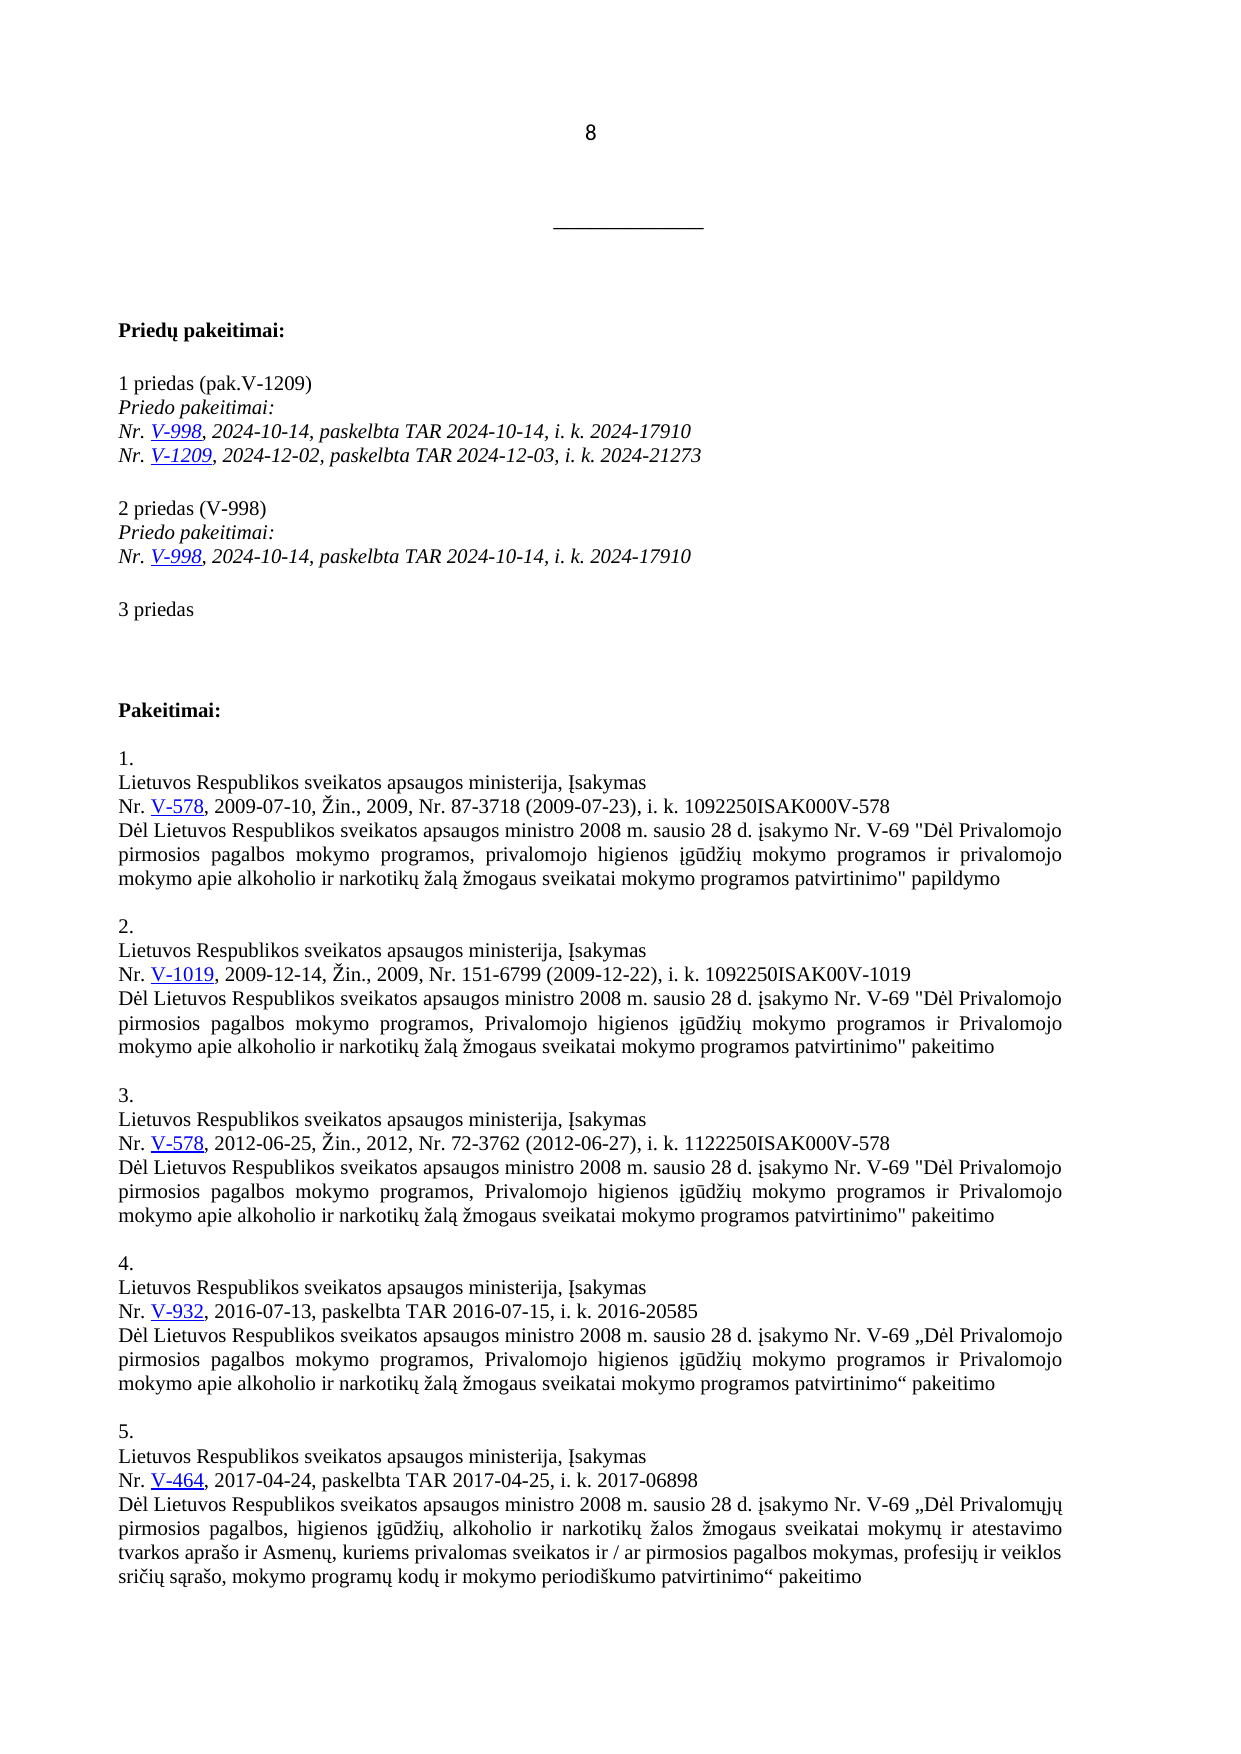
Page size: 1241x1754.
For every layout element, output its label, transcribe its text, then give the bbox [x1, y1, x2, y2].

text Dėl Lietuvos Respublikos sveikatos apsaugos ministro 2008 m. sausio 28 d. įsakymo Nr. V-69 "Dėl Privalomojo pirmosios pagalbos mokymo programos, privalomojo higienos įgūdžių mokymo programos ir privalomojo mokymo apie alkoholio ir narkotikų žalą žmogaus sveikatai mokymo programos patvirtinimo" papildymo [118, 818, 1063, 890]
text Pakeitimai: [118, 698, 1063, 722]
text Dėl Lietuvos Respublikos sveikatos apsaugos ministro 2008 m. sausio 28 d. įsakymo Nr. V-69 „Dėl Privalomųjų pirmosios pagalbos, higienos įgūdžių, alkoholio ir narkotikų žalos žmogaus sveikatai mokymų ir atestavimo tvarkos aprašo ir Asmenų, kuriems privalomas sveikatos ir / ar pirmosios pagalbos mokymas, profesijų ir veiklos sričių sąrašo, mokymo programų kodų ir mokymo periodiškumo patvirtinimo“ pakeitimo [118, 1492, 1063, 1588]
text Nr. V-578, 2012-06-25, Žin., 2012, Nr. 72-3762 (2012-06-27), i. k. 1122250ISAK000V-578 [118, 1131, 1063, 1155]
text Dėl Lietuvos Respublikos sveikatos apsaugos ministro 2008 m. sausio 28 d. įsakymo Nr. V-69 "Dėl Privalomojo pirmosios pagalbos mokymo programos, Privalomojo higienos įgūdžių mokymo programos ir Privalomojo mokymo apie alkoholio ir narkotikų žalą žmogaus sveikatai mokymo programos patvirtinimo" pakeitimo [118, 986, 1063, 1058]
text Dėl Lietuvos Respublikos sveikatos apsaugos ministro 2008 m. sausio 28 d. įsakymo Nr. V-69 „Dėl Privalomojo pirmosios pagalbos mokymo programos, Privalomojo higienos įgūdžių mokymo programos ir Privalomojo mokymo apie alkoholio ir narkotikų žalą žmogaus sveikatai mokymo programos patvirtinimo“ pakeitimo [118, 1323, 1063, 1395]
text Priedų pakeitimai: [118, 318, 1063, 342]
text 3 priedas [118, 597, 1063, 621]
text 5. [118, 1419, 1063, 1443]
text 1 priedas (pak.V-1209) [118, 371, 1063, 395]
text Lietuvos Respublikos sveikatos apsaugos ministerija, Įsakymas [118, 1275, 1063, 1299]
text Nr. V-1019, 2009-12-14, Žin., 2009, Nr. 151-6799 (2009-12-22), i. k. 1092250ISAK00V-1019 [118, 962, 1063, 986]
text Nr. V-578, 2009-07-10, Žin., 2009, Nr. 87-3718 (2009-07-23), i. k. 1092250ISAK000V-578 [118, 794, 1063, 818]
text Lietuvos Respublikos sveikatos apsaugos ministerija, Įsakymas [118, 938, 1063, 962]
text 4. [118, 1251, 1063, 1275]
text Nr. V-998, 2024-10-14, paskelbta TAR 2024-10-14, i. k. 2024-17910 [118, 419, 1063, 443]
text Priedo pakeitimai: [118, 395, 1063, 419]
text ____________ [193, 203, 1063, 232]
text Lietuvos Respublikos sveikatos apsaugos ministerija, Įsakymas [118, 1443, 1063, 1468]
text Lietuvos Respublikos sveikatos apsaugos ministerija, Įsakymas [118, 770, 1063, 794]
text Nr. V-464, 2017-04-24, paskelbta TAR 2017-04-25, i. k. 2017-06898 [118, 1468, 1063, 1492]
text Nr. V-998, 2024-10-14, paskelbta TAR 2024-10-14, i. k. 2024-17910 [118, 544, 1063, 568]
text 3. [118, 1083, 1063, 1107]
text Lietuvos Respublikos sveikatos apsaugos ministerija, Įsakymas [118, 1107, 1063, 1131]
text Priedo pakeitimai: [118, 520, 1063, 544]
text 1. [118, 746, 1063, 770]
text 2 priedas (V-998) [118, 496, 1063, 520]
text 2. [118, 914, 1063, 938]
text Nr. V-1209, 2024-12-02, paskelbta TAR 2024-12-03, i. k. 2024-21273 [118, 443, 1063, 467]
text Dėl Lietuvos Respublikos sveikatos apsaugos ministro 2008 m. sausio 28 d. įsakymo Nr. V-69 "Dėl Privalomojo pirmosios pagalbos mokymo programos, Privalomojo higienos įgūdžių mokymo programos ir Privalomojo mokymo apie alkoholio ir narkotikų žalą žmogaus sveikatai mokymo programos patvirtinimo" pakeitimo [118, 1155, 1063, 1227]
text Nr. V-932, 2016-07-13, paskelbta TAR 2016-07-15, i. k. 2016-20585 [118, 1299, 1063, 1323]
